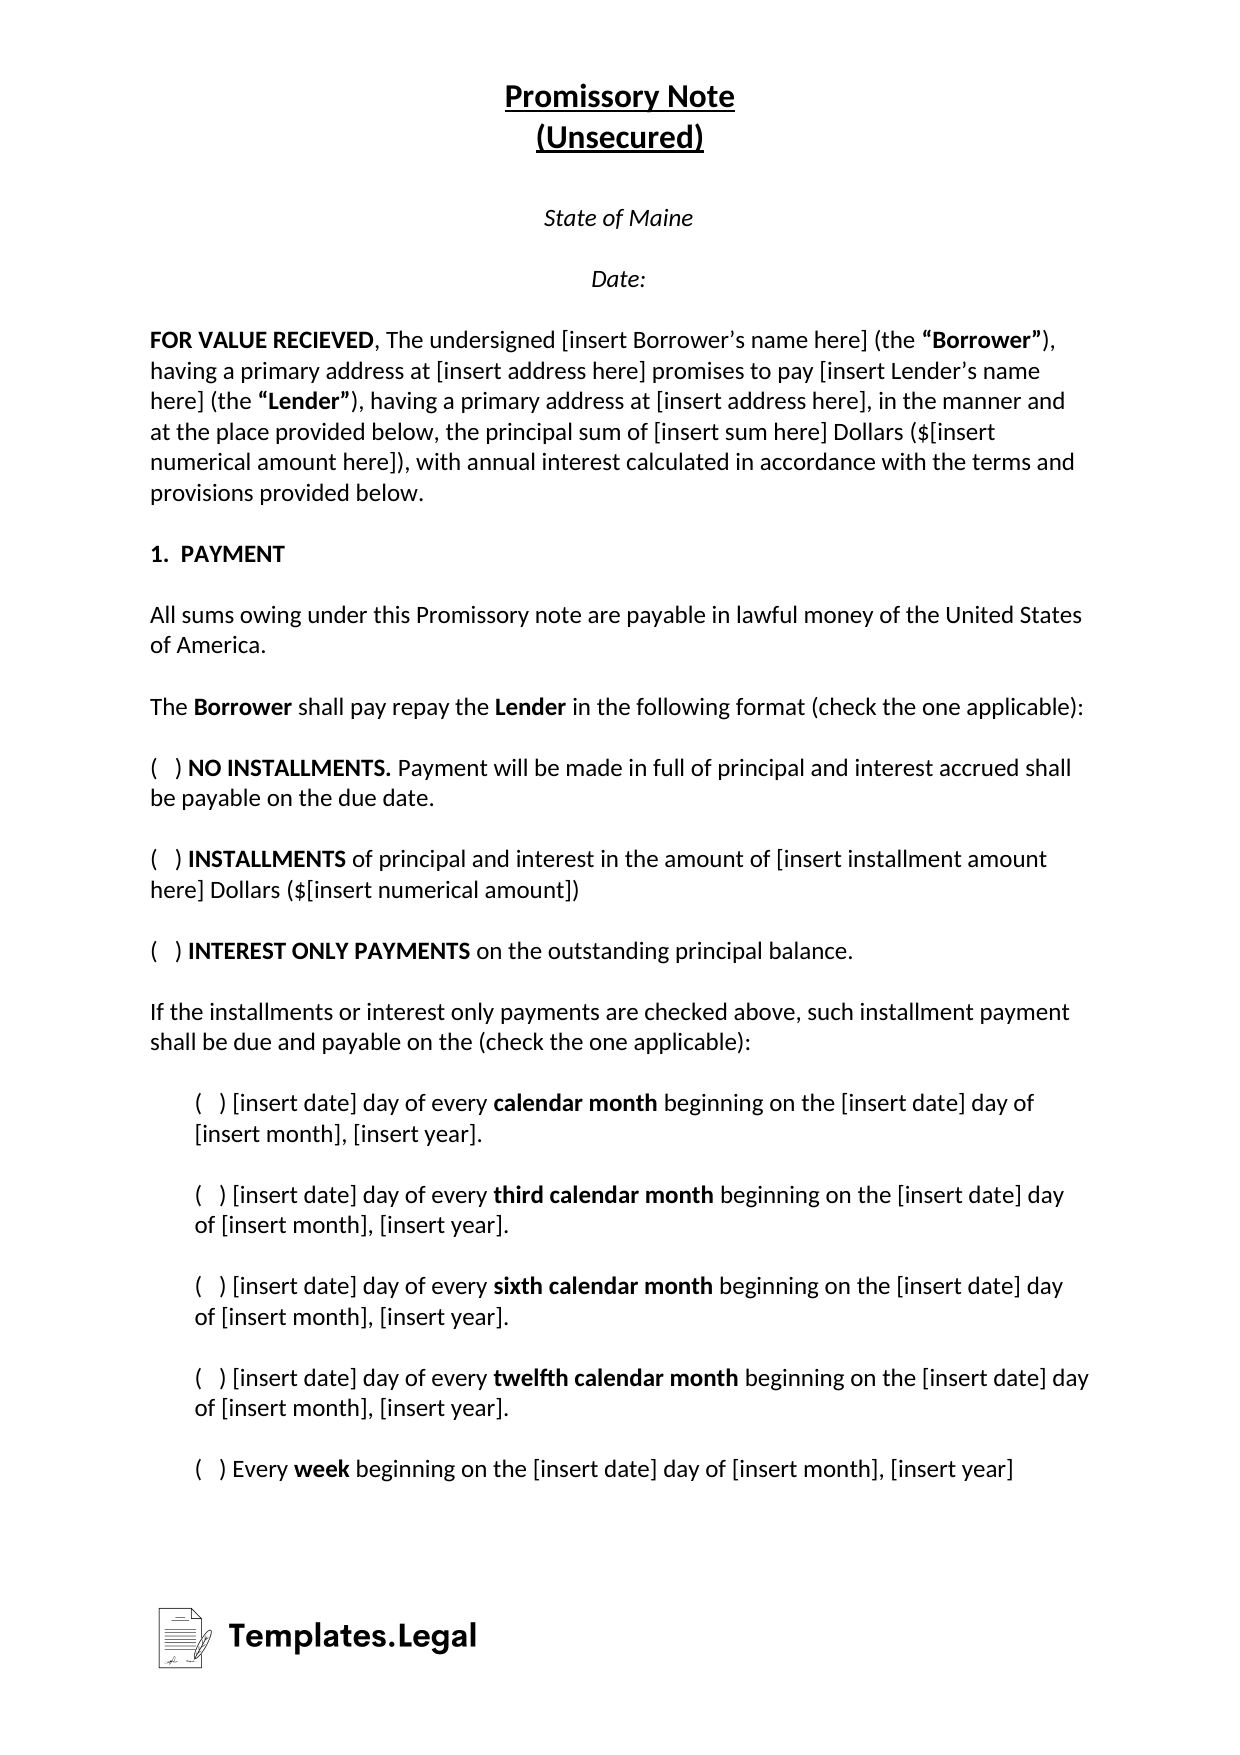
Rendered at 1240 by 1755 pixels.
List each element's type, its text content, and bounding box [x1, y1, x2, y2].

text State of Maine [150, 202, 1089, 233]
text (Unsecured) [150, 116, 1089, 156]
text Date: [150, 263, 1089, 294]
text If the installments or interest only payments are checked above, such installment payment shall be due and payable on the (check the one applicable): [150, 996, 1089, 1057]
text ( ) NO INSTALLMENTS. Payment will be made in full of principal and interest accrued shall be payable on the due date. [150, 752, 1089, 813]
text ( ) [insert date] day of every third calendar month beginning on the [insert date] day of [insert month], [insert year]. [194, 1179, 1089, 1240]
text ( ) INSTALLMENTS of principal and interest in the amount of [insert installment amount here] Dollars ($[insert numerical amount]) [150, 843, 1089, 904]
text ( ) Every week beginning on the [insert date] day of [insert month], [insert year] [194, 1454, 1089, 1484]
text Promissory Note [150, 75, 1089, 116]
text FOR VALUE RECIEVED, The undersigned [insert Borrower’s name here] (the “Borrower”), having a primary address at [insert address here] promises to pay [insert Lender’s name here] (the “Lender”), having a primary address at [insert address here], in the manner and at the place provided below, the principal sum of [insert sum here] Dollars ($[insert numerical amount here]), with annual interest calculated in accordance with the terms and provisions provided below. [150, 324, 1089, 507]
text ( ) INTEREST ONLY PAYMENTS on the outstanding principal balance. [150, 935, 1089, 965]
text 1. PAYMENT [150, 538, 1089, 568]
text ( ) [insert date] day of every sixth calendar month beginning on the [insert date] day of [insert month], [insert year]. [194, 1271, 1089, 1332]
text ( ) [insert date] day of every calendar month beginning on the [insert date] day of [insert month], [insert year]. [194, 1087, 1089, 1148]
text The Borrower shall pay repay the Lender in the following format (check the one applicable): [150, 691, 1089, 721]
text ( ) [insert date] day of every twelfth calendar month beginning on the [insert date] day of [insert month], [insert year]. [194, 1362, 1089, 1423]
text All sums owing under this Promissory note are payable in lawful money of the United States of America. [150, 599, 1089, 660]
